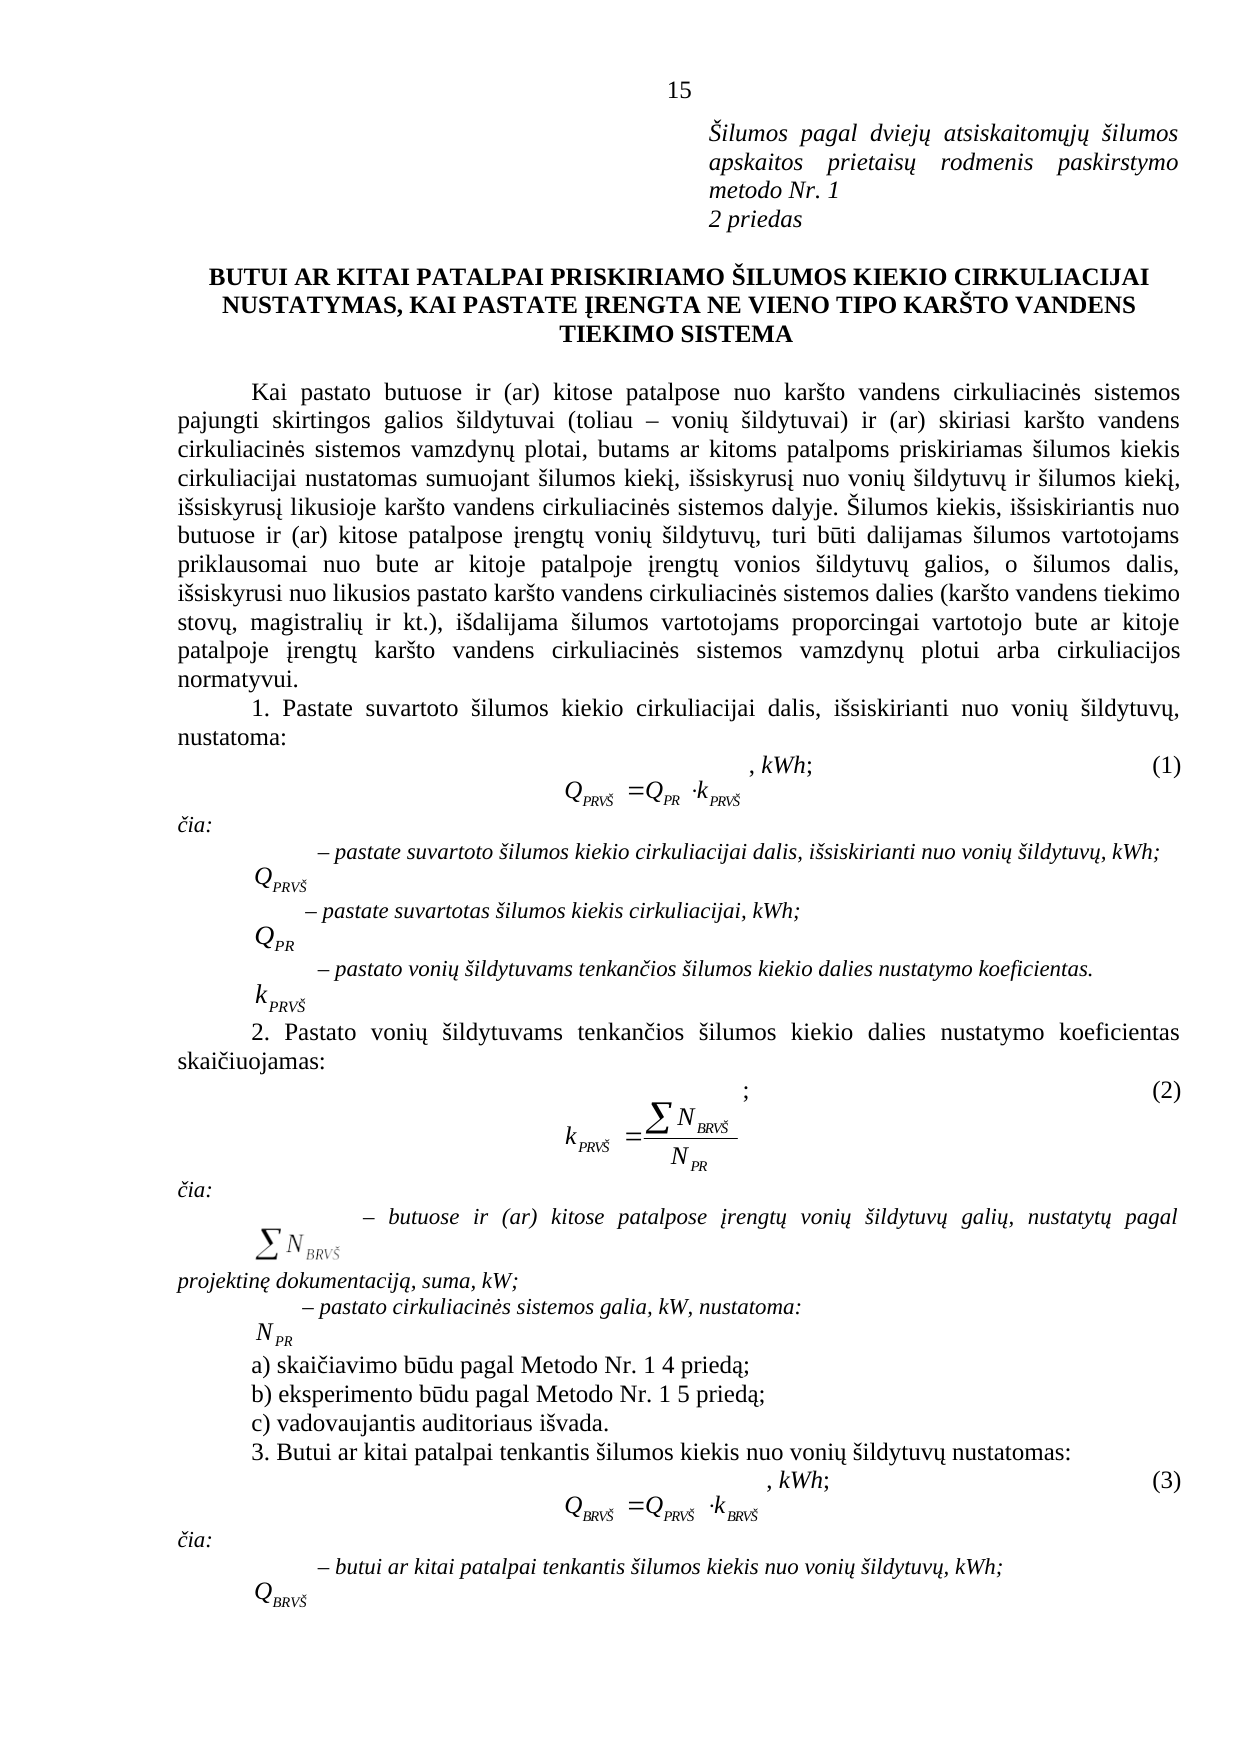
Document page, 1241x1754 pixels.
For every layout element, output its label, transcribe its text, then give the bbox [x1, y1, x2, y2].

text čia: [177, 811, 1181, 838]
text čia: [177, 1176, 1131, 1203]
text – pastato cirkuliacinės sistemos galia, kW, nustatoma: [177, 1293, 1181, 1351]
text 1. Pastate suvartoto šilumos kiekio cirkuliacijai dalis, išsiskirianti nuo vonių šildytuvų, nustatoma: [177, 693, 1181, 751]
text 2 priedas [709, 204, 1181, 233]
text – butui ar kitai patalpai tenkantis šilumos kiekis nuo vonių šildytuvų, kWh; [177, 1553, 1181, 1612]
text – pastate suvartoto šilumos kiekio cirkuliacijai dalis, išsiskirianti nuo vonių šildytuvų, kWh; [177, 838, 1181, 897]
text , kWh; (3) [177, 1466, 1181, 1526]
text 3. Butui ar kitai patalpai tenkantis šilumos kiekis nuo vonių šildytuvų nustatomas: [177, 1437, 1181, 1466]
text , kWh; (1) [177, 751, 1181, 811]
text BUTUI AR KITAI PATALPAI PRISKIRIAMO ŠILUMOS KIEKIO CIRKULIACIJAI NUSTATYMAS, KAI PASTATE ĮRENGTA NE VIENO TIPO KARŠTO VANDENS TIEKIMO SISTEMA [177, 262, 1181, 348]
text čia: [177, 1526, 1181, 1553]
text – butuose ir (ar) kitose patalpose įrengtų vonių šildytuvų galių, nustatytų pagal projektinę dokumentaciją, suma, kW; [177, 1203, 1181, 1293]
text Kai pastato butuose ir (ar) kitose patalpose nuo karšto vandens cirkuliacinės sistemos pajungti skirtingos galios šildytuvai (toliau – vonių šildytuvai) ir (ar) skiriasi karšto vandens cirkuliacinės sistemos vamzdynų plotai, butams ar kitoms patalpoms priskiriamas šilumos kiekis cirkuliacijai nustatomas sumuojant šilumos kiekį, išsiskyrusį nuo vonių šildytuvų ir šilumos kiekį, išsiskyrusį likusioje karšto vandens cirkuliacinės sistemos dalyje. Šilumos kiekis, išsiskiriantis nuo butuose ir (ar) kitose patalpose įrengtų vonių šildytuvų, turi būti dalijamas šilumos vartotojams priklausomai nuo bute ar kitoje patalpoje įrengtų vonios šildytuvų galios, o šilumos dalis, išsiskyrusi nuo likusios pastato karšto vandens cirkuliacinės sistemos dalies (karšto vandens tiekimo stovų, magistralių ir kt.), išdalijama šilumos vartotojams proporcingai vartotojo bute ar kitoje patalpoje įrengtų karšto vandens cirkuliacinės sistemos vamzdynų plotui arba cirkuliacijos normatyvui. [177, 377, 1181, 693]
text c) vadovaujantis auditoriaus išvada. [177, 1408, 1181, 1437]
text – pastate suvartotas šilumos kiekis cirkuliacijai, kWh; [177, 897, 1181, 956]
text Šilumos pagal dviejų atsiskaitomųjų šilumos apskaitos prietaisų rodmenis paskirstymo metodo Nr. 1 [709, 118, 1181, 204]
text 2. Pastato vonių šildytuvams tenkančios šilumos kiekio dalies nustatymo koeficientas skaičiuojamas: [177, 1017, 1181, 1075]
text a) skaičiavimo būdu pagal Metodo Nr. 1 4 priedą; [177, 1351, 1181, 1379]
text b) eksperimento būdu pagal Metodo Nr. 1 5 priedą; [177, 1379, 1181, 1408]
text ; (2) [177, 1075, 1181, 1176]
text – pastato vonių šildytuvams tenkančios šilumos kiekio dalies nustatymo koeficientas. [177, 956, 1181, 1017]
